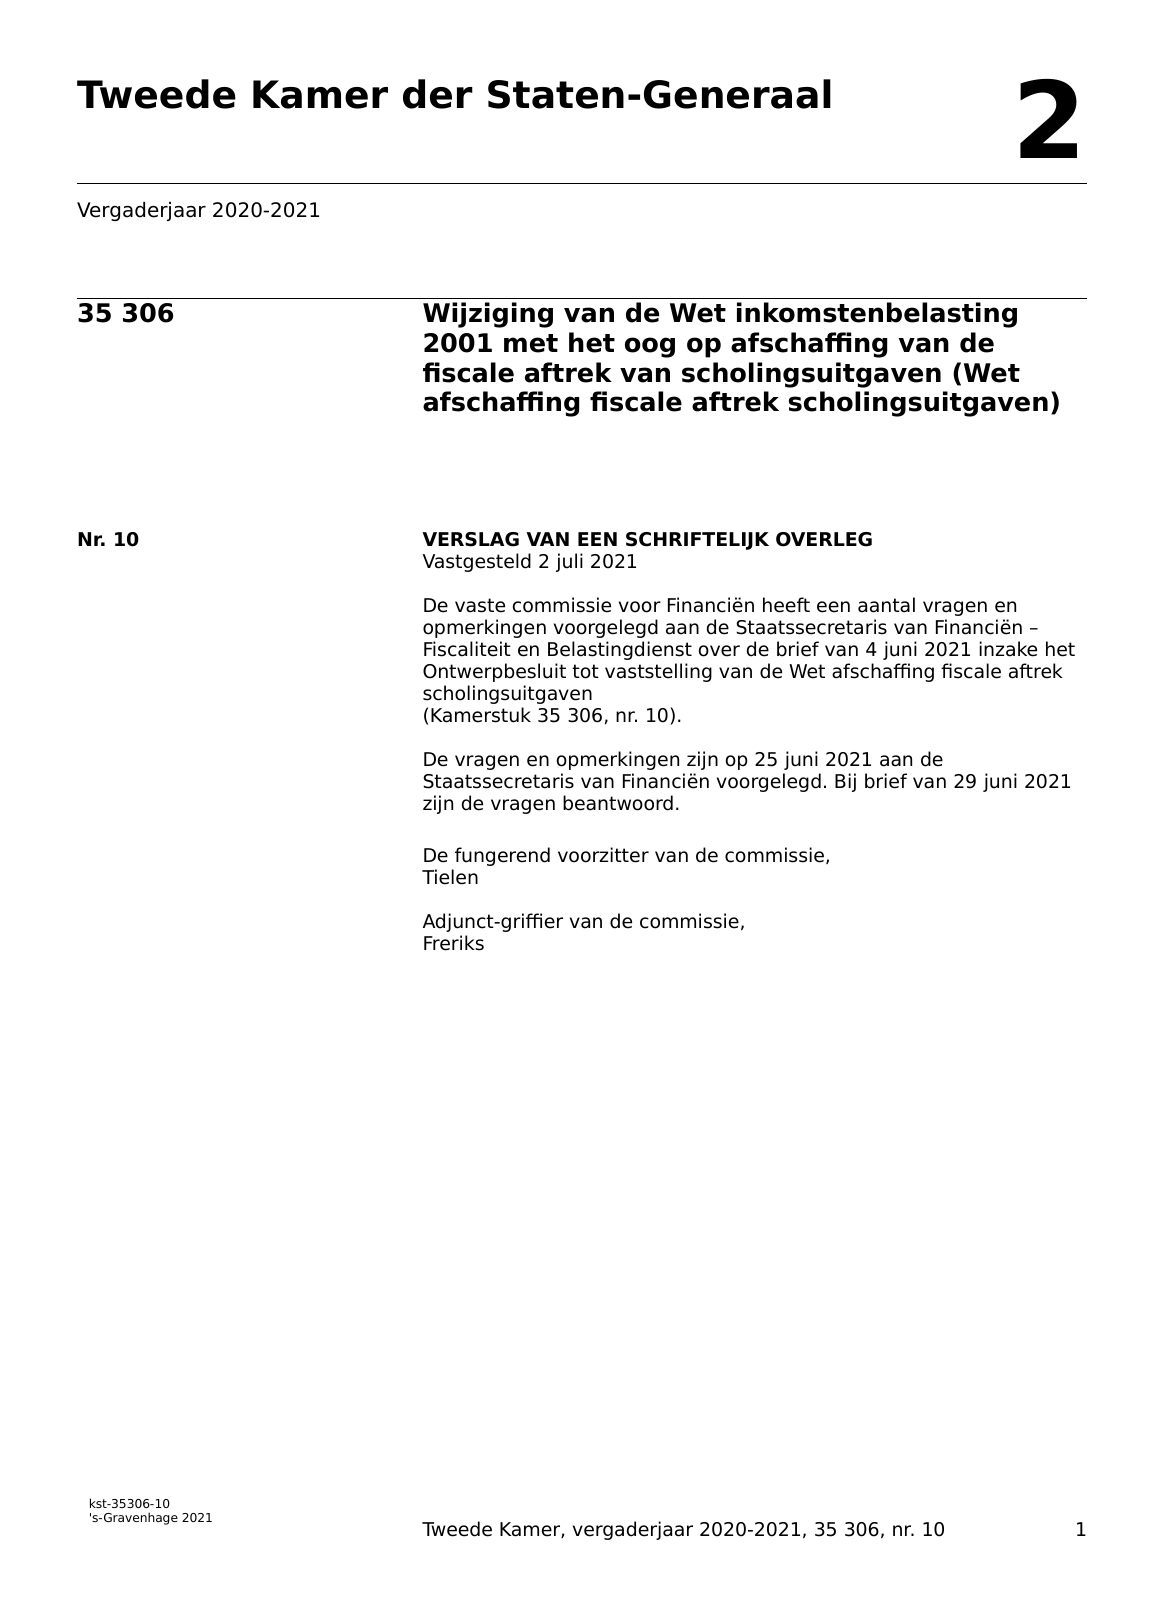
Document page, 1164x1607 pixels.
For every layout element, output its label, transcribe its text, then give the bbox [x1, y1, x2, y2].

text De vaste commissie voor Financiën heeft een aantal vragen en opmerkingen voorgelegd aan de Staatssecretaris van Financiën – Fiscaliteit en Belastingdienst over de brief van 4 juni 2021 inzake het Ontwerpbesluit tot vaststelling van de Wet afschaffing fiscale aftrek scholingsuitgaven [422, 595, 1087, 705]
text (Kamerstuk 35 306, nr. 10). [422, 705, 1087, 727]
table_header Tweede Kamer der Staten-Generaal [77, 59, 886, 183]
text De fungerend voorzitter van de commissie, Tielen [422, 845, 1087, 889]
text kst-35306-10 [88, 1497, 323, 1511]
subtitle 35 306 Wijziging van de Wet inkomstenbelasting 2001 met het oog op afschaffing van de fiscale aftrek van scholingsuitgaven (Wet afschaffing fiscale aftrek scholingsuitgaven) [77, 299, 1087, 418]
subtitle Nr. 10 VERSLAG VAN EEN SCHRIFTELIJK OVERLEG [77, 529, 1087, 551]
table_cell Vergaderjaar 2020-2021 [77, 184, 1087, 298]
text De vragen en opmerkingen zijn op 25 juni 2021 aan de Staatssecretaris van Financiën voorgelegd. Bij brief van 29 juni 2021 zijn de vragen beantwoord. [422, 749, 1087, 815]
table_header 2 [886, 59, 1087, 183]
text Adjunct-griffier van de commissie, Freriks [422, 911, 1087, 955]
text Vastgesteld 2 juli 2021 [422, 551, 1087, 573]
text 's-Gravenhage 2021 [88, 1511, 323, 1525]
